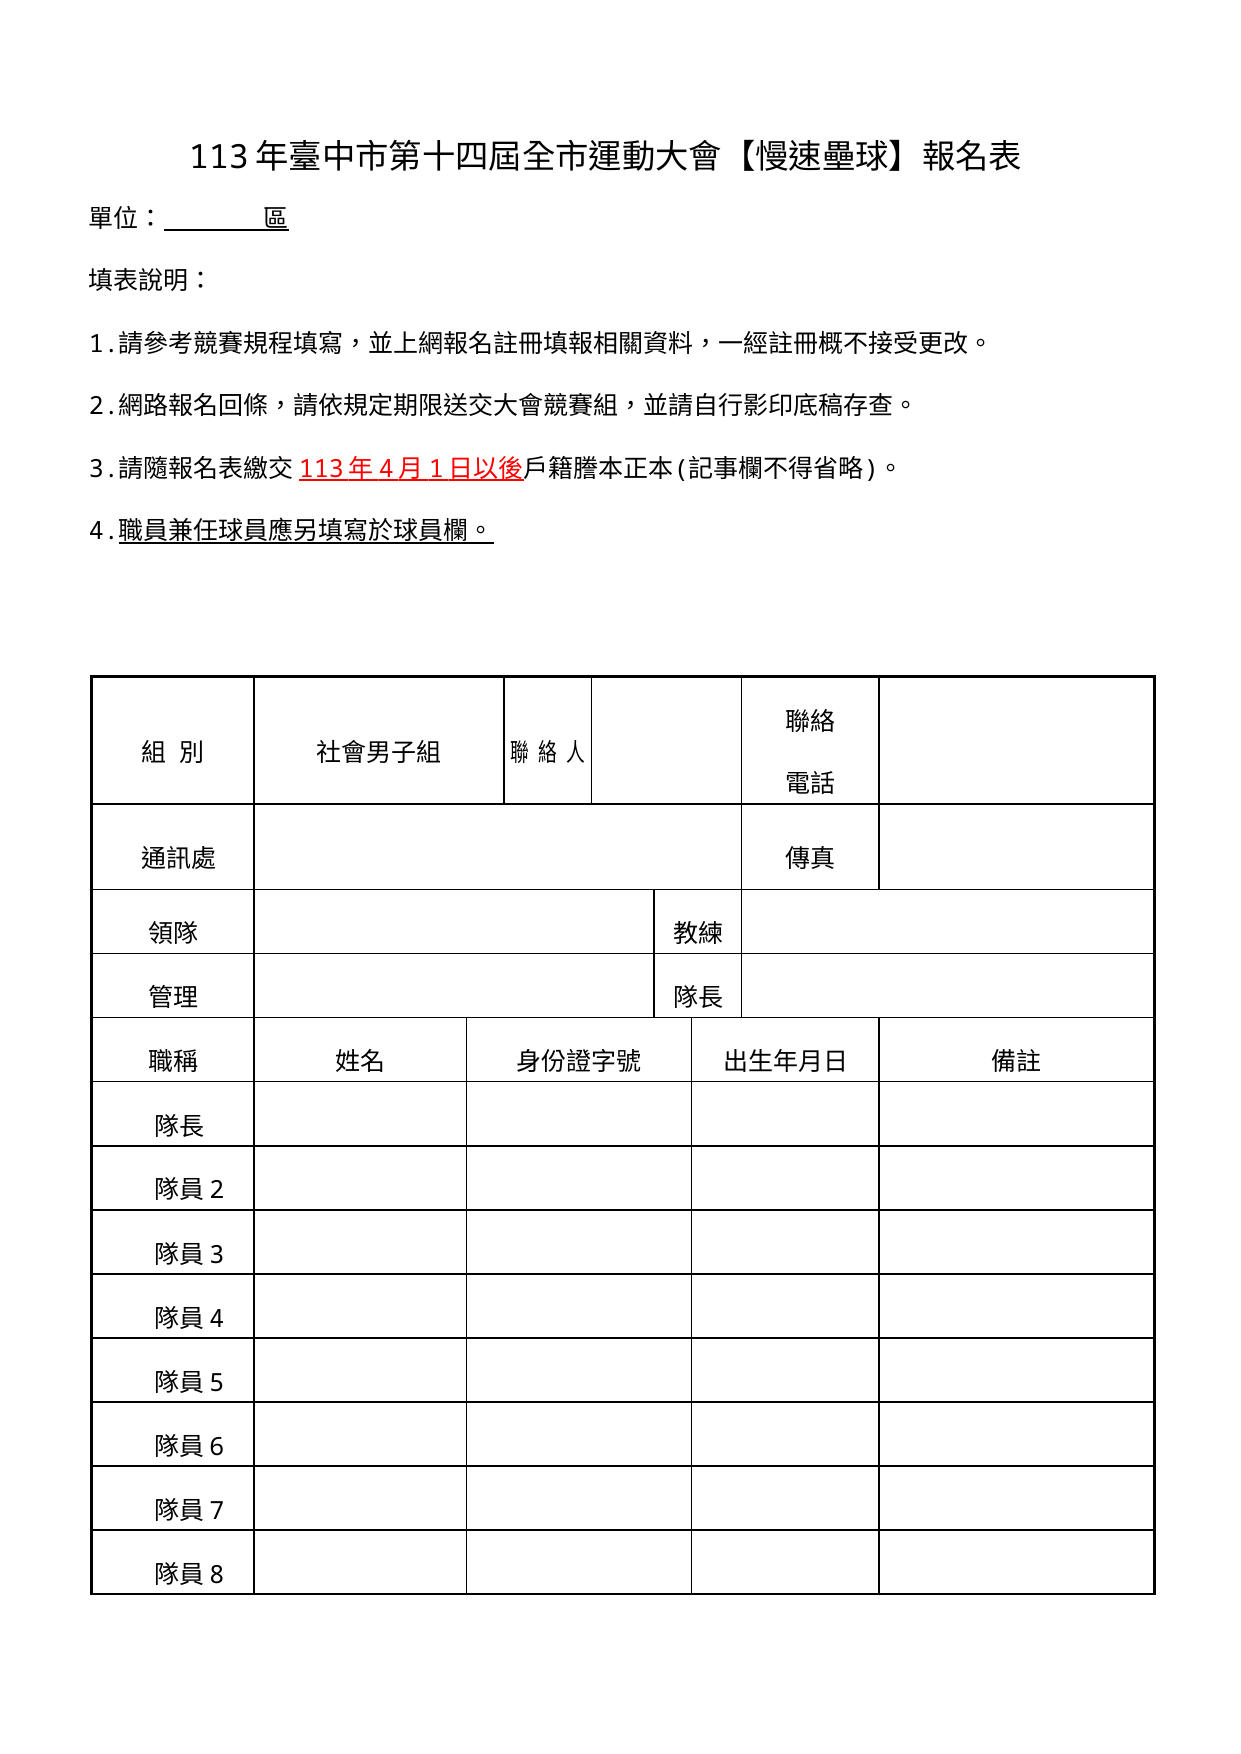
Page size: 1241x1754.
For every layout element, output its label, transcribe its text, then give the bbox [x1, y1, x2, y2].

table_header [880, 678, 1153, 803]
table_cell 管理 [93, 954, 253, 1017]
table_cell [692, 1211, 878, 1273]
table_cell [467, 1275, 691, 1337]
table_cell [255, 1211, 466, 1273]
table_cell [255, 1147, 466, 1209]
table_cell 隊長 [655, 954, 741, 1017]
table_cell [255, 805, 741, 889]
table_cell [880, 1211, 1153, 1273]
table_cell [255, 890, 653, 953]
table_cell [692, 1467, 878, 1529]
table_cell [255, 954, 653, 1017]
table_header 聯絡 電話 [742, 678, 878, 803]
table_header 社會男子組 [255, 678, 503, 803]
table_cell 隊員8 [93, 1531, 253, 1593]
table_cell [692, 1403, 878, 1465]
table_header [592, 678, 741, 803]
table_cell 教練 [655, 890, 741, 953]
table_cell [467, 1403, 691, 1465]
table_cell 出生年月日 [692, 1018, 878, 1081]
table_cell [255, 1082, 466, 1145]
table_cell [742, 954, 1153, 1017]
table_cell [467, 1339, 691, 1401]
table_cell [467, 1467, 691, 1529]
table_cell [692, 1531, 878, 1593]
table_cell 傳真 [742, 805, 878, 889]
table_cell 隊員3 [93, 1211, 253, 1273]
table_cell [255, 1403, 466, 1465]
table_cell 身份證字號 [467, 1018, 691, 1081]
table_cell [692, 1275, 878, 1337]
table_cell [467, 1211, 691, 1273]
text 單位： 區 [89, 175, 1122, 237]
table_cell [880, 1467, 1153, 1529]
table_cell [742, 890, 1153, 953]
table_header 組 別 [93, 678, 253, 803]
text 1.請參考競賽規程填寫，並上網報名註冊填報相關資料，一經註冊概不接受更改。 [89, 300, 1122, 362]
table_cell [255, 1339, 466, 1401]
table_cell 職稱 [93, 1018, 253, 1081]
table_cell 隊員6 [93, 1403, 253, 1465]
table_cell 備註 [880, 1018, 1153, 1081]
table_cell [467, 1147, 691, 1209]
table_cell [255, 1275, 466, 1337]
table_cell 隊長 [93, 1082, 253, 1145]
text 2.網路報名回條，請依規定期限送交大會競賽組，並請自行影印底稿存查。 [89, 362, 1122, 425]
table_cell [880, 1147, 1153, 1209]
table_cell 領隊 [93, 890, 253, 953]
text 113年臺中市第十四屆全市運動大會【慢速壘球】報名表 [89, 112, 1122, 175]
text 填表說明： [89, 237, 1122, 300]
table_header 聯 絡 人 [505, 678, 591, 803]
text 4.職員兼任球員應另填寫於球員欄。 [89, 487, 1122, 550]
table_cell [467, 1082, 691, 1145]
table_cell 隊員4 [93, 1275, 253, 1337]
text 3.請隨報名表繳交113年4月1日以後戶籍謄本正本(記事欄不得省略)。 [89, 425, 1122, 487]
table_cell [880, 805, 1153, 889]
table_cell [880, 1082, 1153, 1145]
table_cell [255, 1467, 466, 1529]
table_cell [692, 1147, 878, 1209]
table_cell 隊員7 [93, 1467, 253, 1529]
table_cell [880, 1339, 1153, 1401]
table_cell [880, 1403, 1153, 1465]
table_cell [255, 1531, 466, 1593]
table_cell [880, 1275, 1153, 1337]
table_cell 姓名 [255, 1018, 466, 1081]
table_cell [692, 1339, 878, 1401]
table_cell [692, 1082, 878, 1145]
table_cell 隊員5 [93, 1339, 253, 1401]
table_cell 通訊處 [93, 805, 253, 889]
table_cell [880, 1531, 1153, 1593]
table_cell 隊員2 [93, 1147, 253, 1209]
table_cell [467, 1531, 691, 1593]
